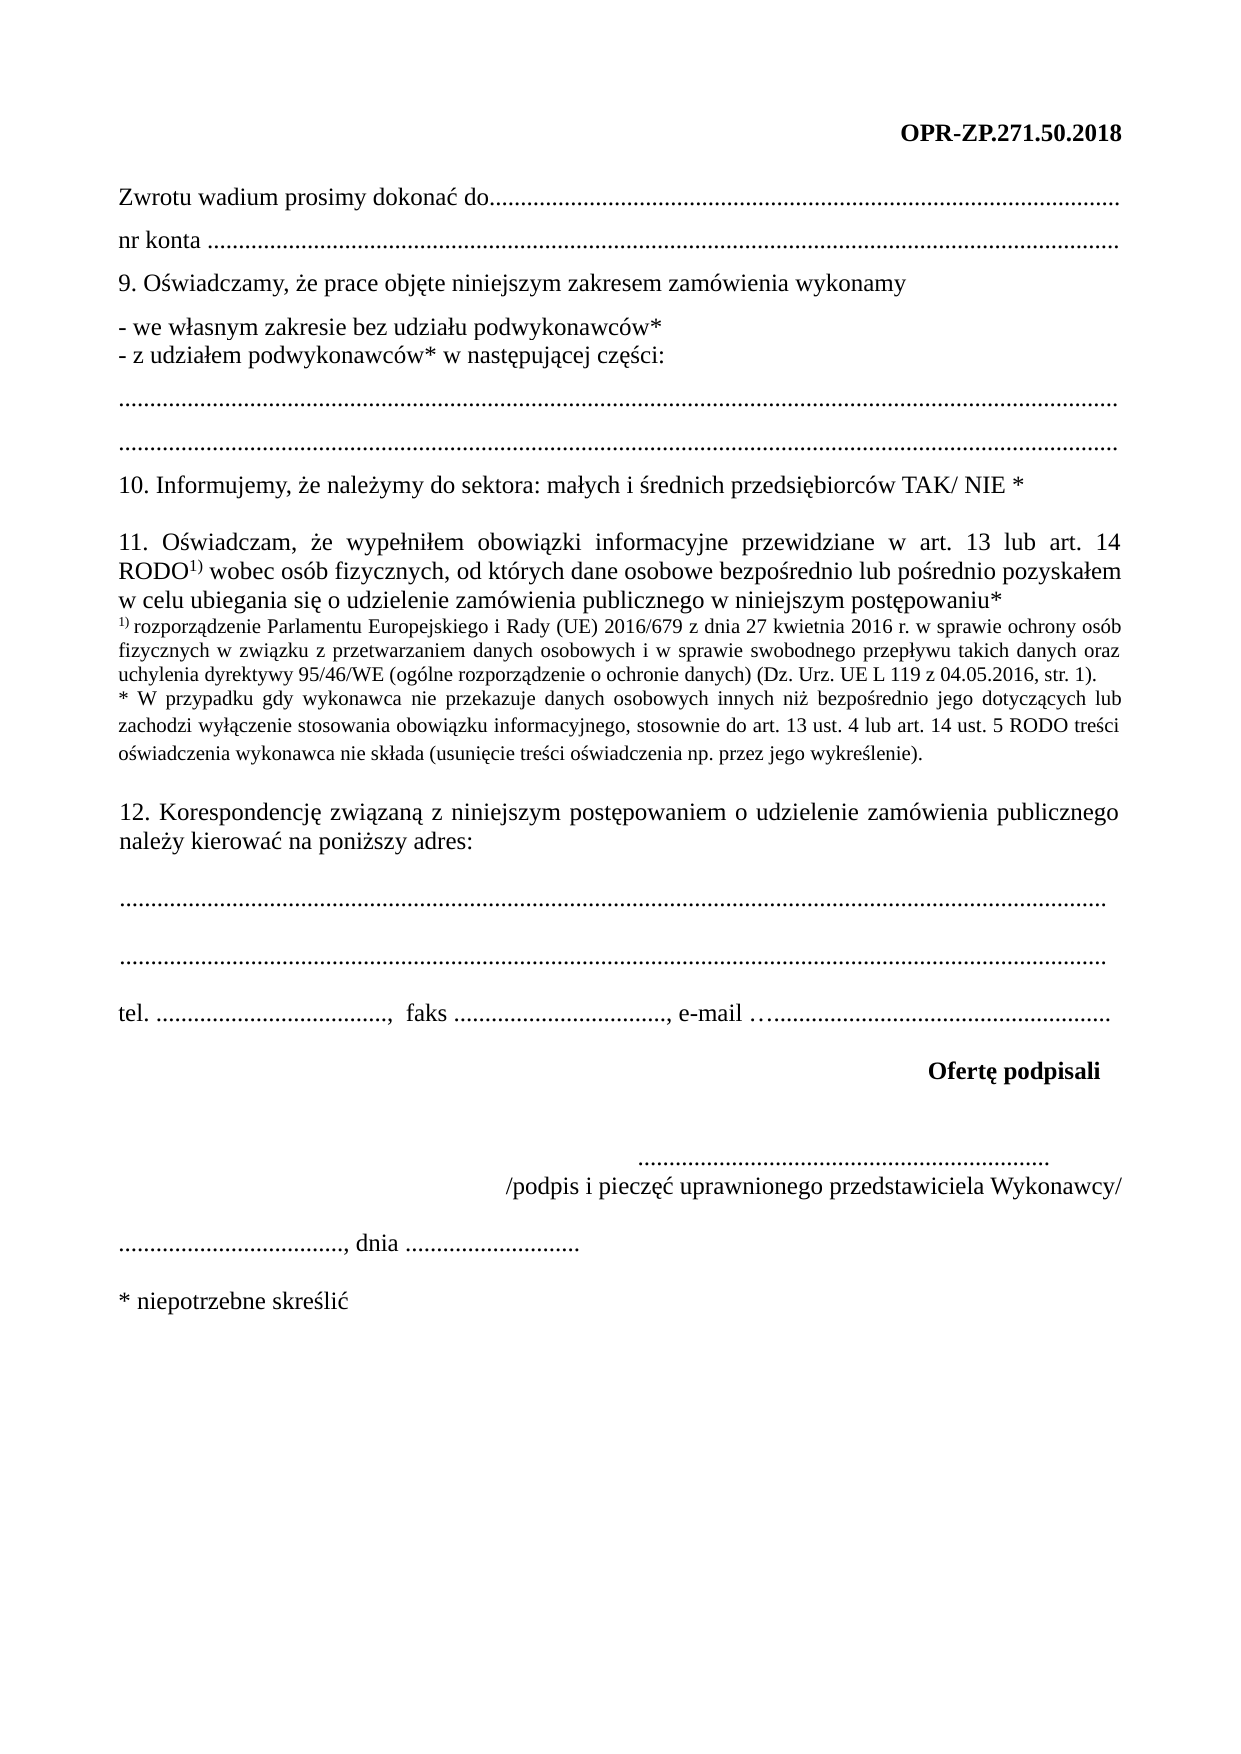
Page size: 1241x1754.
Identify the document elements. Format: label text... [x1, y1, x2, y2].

text .............................................................................................................................................................. [119, 941, 1120, 970]
text 12. Korespondencję związaną z niniejszym postępowaniem o udzielenie zamówienia publicznego należy kierować na poniższy adres: [119, 797, 1120, 855]
text - we własnym zakresie bez udziału podwykonawców* [118, 312, 1122, 340]
text - z udziałem podwykonawców* w następującej części: ................................................................................................................................................................ [118, 340, 1122, 412]
text .............................................................................................................................................................. [119, 883, 1120, 912]
text Ofertę podpisali [118, 1056, 1122, 1113]
text ...................................., dnia ............................ [118, 1228, 1122, 1257]
text 10. Informujemy, że należymy do sektora: małych i średnich przedsiębiorców TAK/ NIE * [118, 470, 1122, 498]
text * W przypadku gdy wykonawca nie przekazuje danych osobowych innych niż bezpośrednio jego dotyczących lub zachodzi wyłączenie stosowania obowiązku informacyjnego, stosownie do art. 13 ust. 4 lub art. 14 ust. 5 RODO treści oświadczenia wykonawca nie składa (usunięcie treści oświadczenia np. przez jego wykreślenie). [118, 686, 1122, 765]
text /podpis i pieczęć uprawnionego przedstawiciela Wykonawcy/ [118, 1171, 1122, 1200]
text Zwrotu wadium prosimy dokonać do..................................................................................................... [118, 182, 1122, 211]
text nr konta .................................................................................................................................................. [118, 225, 1122, 254]
text 9. Oświadczamy, że prace objęte niniejszym zakresem zamówienia wykonamy [118, 268, 1122, 297]
text ................................................................................................................................................................ [118, 427, 1122, 455]
text .................................................................. [118, 1142, 1122, 1171]
text * niepotrzebne skreślić [118, 1286, 1122, 1315]
text 1) rozporządzenie Parlamentu Europejskiego i Rady (UE) 2016/679 z dnia 27 kwietnia 2016 r. w sprawie ochrony osób fizycznych w związku z przetwarzaniem danych osobowych i w sprawie swobodnego przepływu takich danych oraz uchylenia dyrektywy 95/46/WE (ogólne rozporządzenie o ochronie danych) (Dz. Urz. UE L 119 z 04.05.2016, str. 1). [118, 613, 1122, 686]
text tel. ....................................., faks .................................., e-mail …...................................................... [118, 998, 1120, 1027]
text 11. Oświadczam, że wypełniłem obowiązki informacyjne przewidziane w art. 13 lub art. 14 RODO1) wobec osób fizycznych, od których dane osobowe bezpośrednio lub pośrednio pozyskałem w celu ubiegania się o udzielenie zamówienia publicznego w niniejszym postępowaniu* [118, 527, 1122, 613]
